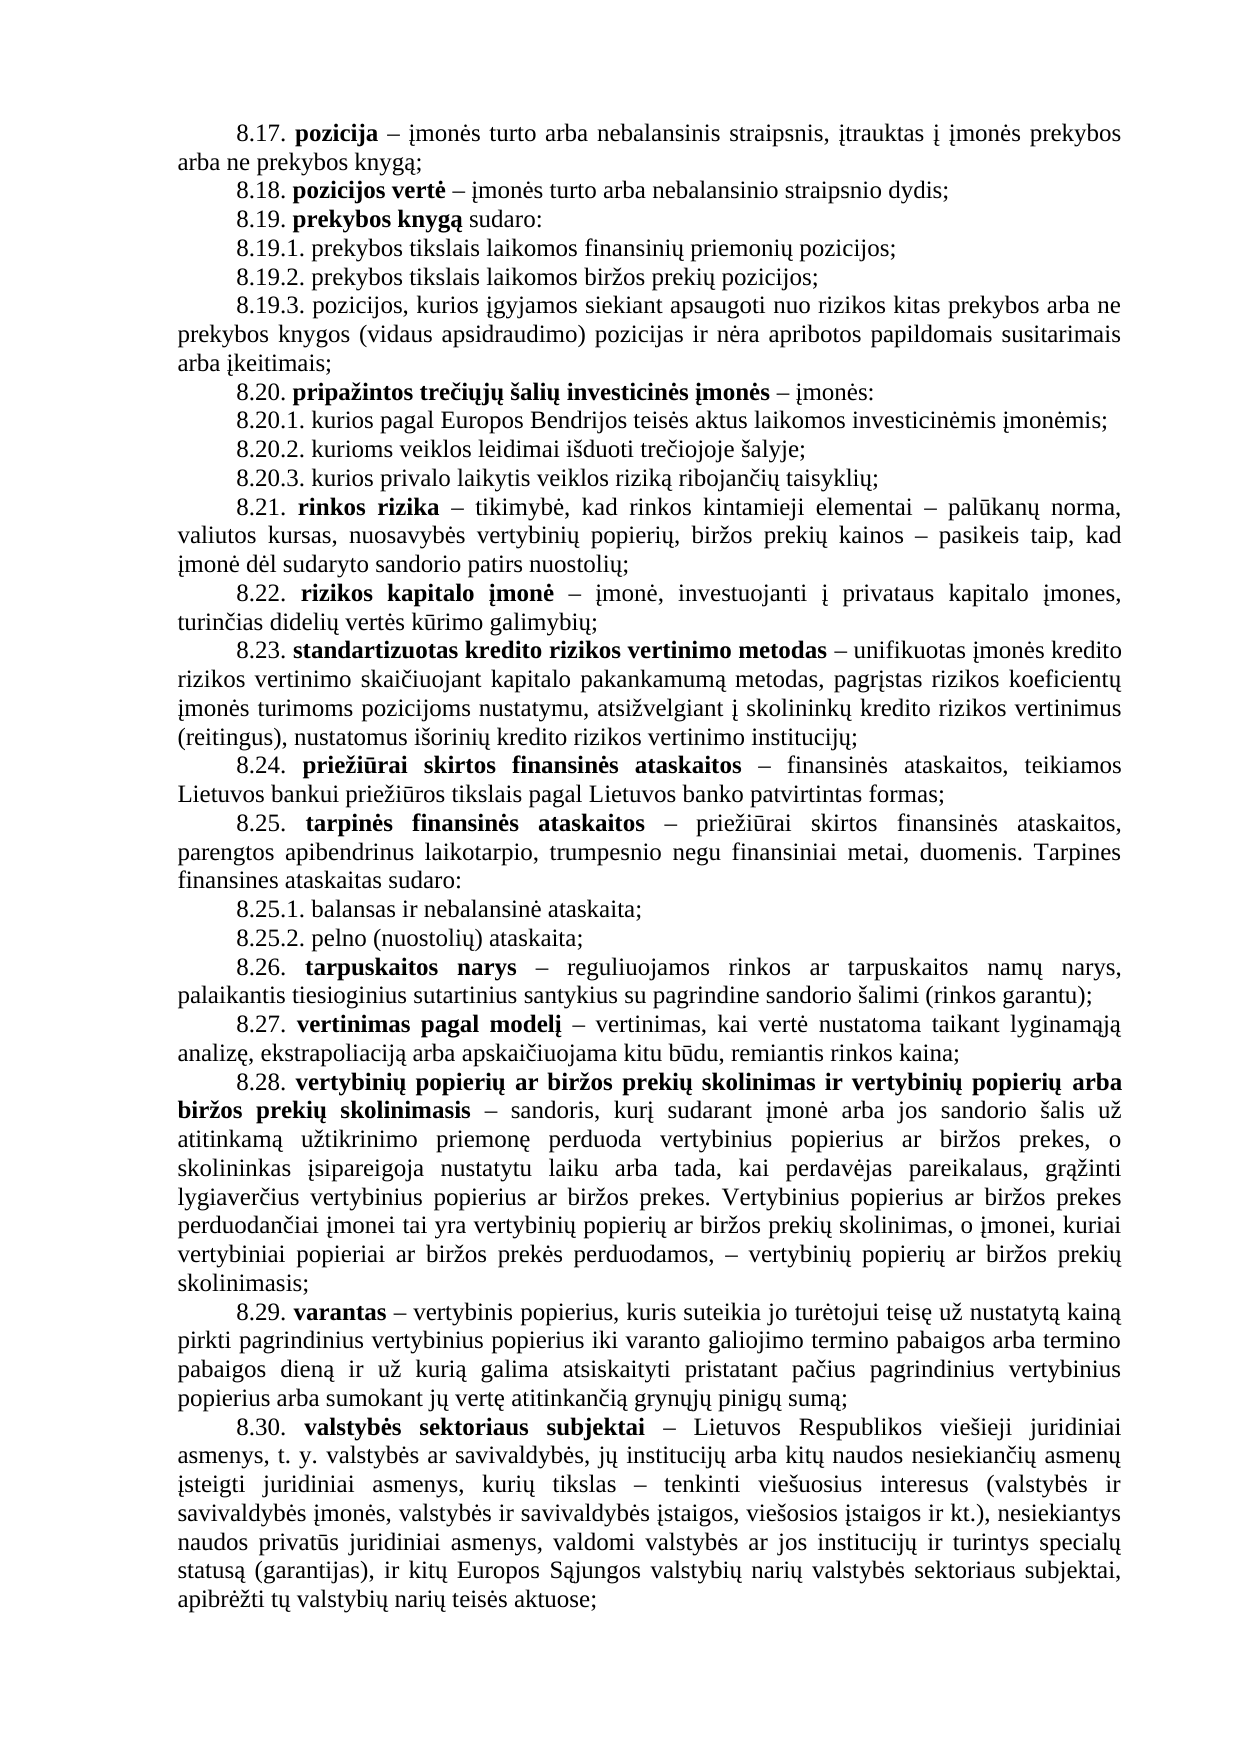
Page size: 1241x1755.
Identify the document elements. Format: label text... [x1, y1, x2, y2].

text 8.21. rinkos rizika – tikimybė, kad rinkos kintamieji elementai – palūkanų norma, valiutos kursas, nuosavybės vertybinių popierių, biržos prekių kainos – pasikeis taip, kad įmonė dėl sudaryto sandorio patirs nuostolių; [177, 492, 1122, 578]
text 8.20. pripažintos trečiųjų šalių investicinės įmonės – įmonės: [177, 377, 1122, 406]
text 8.18. pozicijos vertė – įmonės turto arba nebalansinio straipsnio dydis; [177, 176, 1122, 204]
text 8.27. vertinimas pagal modelį – vertinimas, kai vertė nustatoma taikant lyginamąją analizę, ekstrapoliaciją arba apskaičiuojama kitu būdu, remiantis rinkos kaina; [177, 1009, 1122, 1067]
text 8.19.1. prekybos tikslais laikomos finansinių priemonių pozicijos; [177, 233, 1122, 262]
text 8.17. pozicija – įmonės turto arba nebalansinis straipsnis, įtrauktas į įmonės prekybos arba ne prekybos knygą; [177, 118, 1122, 176]
text 8.19.3. pozicijos, kurios įgyjamos siekiant apsaugoti nuo rizikos kitas prekybos arba ne prekybos knygos (vidaus apsidraudimo) pozicijas ir nėra apribotos papildomais susitarimais arba įkeitimais; [177, 291, 1122, 377]
text 8.29. varantas – vertybinis popierius, kuris suteikia jo turėtojui teisę už nustatytą kainą pirkti pagrindinius vertybinius popierius iki varanto galiojimo termino pabaigos arba termino pabaigos dieną ir už kurią galima atsiskaityti pristatant pačius pagrindinius vertybinius popierius arba sumokant jų vertę atitinkančią grynųjų pinigų sumą; [177, 1297, 1122, 1412]
text 8.20.3. kurios privalo laikytis veiklos riziką ribojančių taisyklių; [177, 463, 1122, 492]
text 8.25.1. balansas ir nebalansinė ataskaita; [177, 894, 1122, 923]
text 8.19. prekybos knygą sudaro: [177, 204, 1122, 233]
text 8.20.2. kurioms veiklos leidimai išduoti trečiojoje šalyje; [177, 434, 1122, 463]
text 8.23. standartizuotas kredito rizikos vertinimo metodas – unifikuotas įmonės kredito rizikos vertinimo skaičiuojant kapitalo pakankamumą metodas, pagrįstas rizikos koeficientų įmonės turimoms pozicijoms nustatymu, atsižvelgiant į skolininkų kredito rizikos vertinimus (reitingus), nustatomus išorinių kredito rizikos vertinimo institucijų; [177, 636, 1122, 751]
text 8.25. tarpinės finansinės ataskaitos – priežiūrai skirtos finansinės ataskaitos, parengtos apibendrinus laikotarpio, trumpesnio negu finansiniai metai, duomenis. Tarpines finansines ataskaitas sudaro: [177, 808, 1122, 894]
text 8.22. rizikos kapitalo įmonė – įmonė, investuojanti į privataus kapitalo įmones, turinčias didelių vertės kūrimo galimybių; [177, 578, 1122, 636]
text 8.20.1. kurios pagal Europos Bendrijos teisės aktus laikomos investicinėmis įmonėmis; [177, 406, 1122, 434]
text 8.28. vertybinių popierių ar biržos prekių skolinimas ir vertybinių popierių arba biržos prekių skolinimasis – sandoris, kurį sudarant įmonė arba jos sandorio šalis už atitinkamą užtikrinimo priemonę perduoda vertybinius popierius ar biržos prekes, o skolininkas įsipareigoja nustatytu laiku arba tada, kai perdavėjas pareikalaus, grąžinti lygiaverčius vertybinius popierius ar biržos prekes. Vertybinius popierius ar biržos prekes perduodančiai įmonei tai yra vertybinių popierių ar biržos prekių skolinimas, o įmonei, kuriai vertybiniai popieriai ar biržos prekės perduodamos, – vertybinių popierių ar biržos prekių skolinimasis; [177, 1067, 1122, 1297]
text 8.25.2. pelno (nuostolių) ataskaita; [177, 923, 1122, 952]
text 8.19.2. prekybos tikslais laikomos biržos prekių pozicijos; [177, 262, 1122, 291]
text 8.26. tarpuskaitos narys – reguliuojamos rinkos ar tarpuskaitos namų narys, palaikantis tiesioginius sutartinius santykius su pagrindine sandorio šalimi (rinkos garantu); [177, 952, 1122, 1009]
text 8.24. priežiūrai skirtos finansinės ataskaitos – finansinės ataskaitos, teikiamos Lietuvos bankui priežiūros tikslais pagal Lietuvos banko patvirtintas formas; [177, 751, 1122, 808]
text 8.30. valstybės sektoriaus subjektai – Lietuvos Respublikos viešieji juridiniai asmenys, t. y. valstybės ar savivaldybės, jų institucijų arba kitų naudos nesiekiančių asmenų įsteigti juridiniai asmenys, kurių tikslas – tenkinti viešuosius interesus (valstybės ir savivaldybės įmonės, valstybės ir savivaldybės įstaigos, viešosios įstaigos ir kt.), nesiekiantys naudos privatūs juridiniai asmenys, valdomi valstybės ar jos institucijų ir turintys specialų statusą (garantijas), ir kitų Europos Sąjungos valstybių narių valstybės sektoriaus subjektai, apibrėžti tų valstybių narių teisės aktuose; [177, 1412, 1122, 1613]
